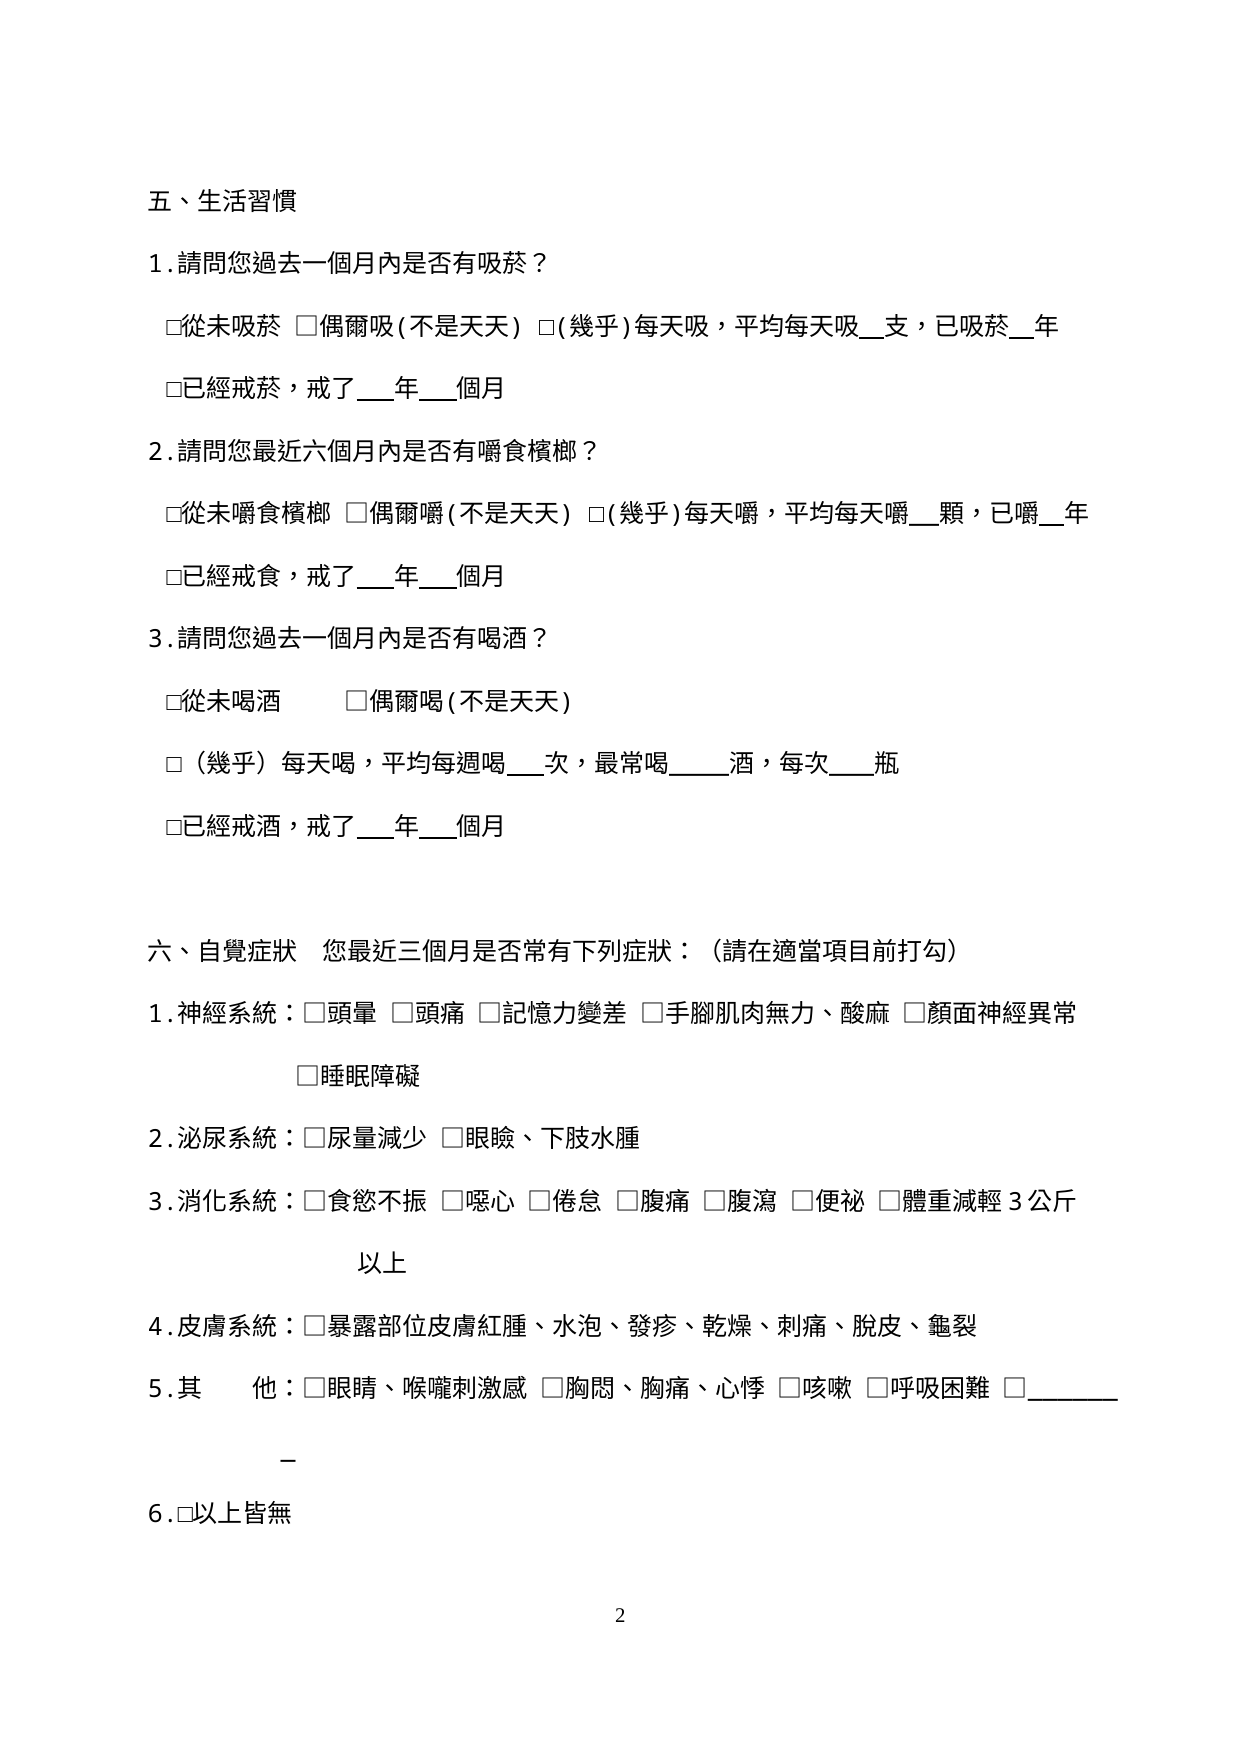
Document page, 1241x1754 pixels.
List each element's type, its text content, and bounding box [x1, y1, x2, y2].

text □從未喝酒 □偶爾喝(不是天天) [166, 657, 1092, 720]
text □從未吸菸 □偶爾吸(不是天天) □(幾乎)每天吸，平均每天吸 支，已吸菸 年 [166, 282, 1092, 345]
text 6.□以上皆無 [148, 1470, 1129, 1532]
text □已經戒菸，戒了 年 個月 [166, 345, 1092, 407]
text 以上 [148, 1220, 1129, 1282]
text □從未嚼食檳榔 □偶爾嚼(不是天天) □(幾乎)每天嚼，平均每天嚼__顆，已嚼 年 [166, 470, 1117, 532]
text 1.神經系統：□頭暈 □頭痛 □記憶力變差 □手腳肌肉無力、酸麻 □顏面神經異常 □睡眠障礙 [148, 970, 1129, 1095]
text 六、自覺症狀 您最近三個月是否常有下列症狀：（請在適當項目前打勾） [148, 907, 1092, 970]
text 2.泌尿系統：□尿量減少 □眼瞼、下肢水腫 [148, 1095, 1129, 1157]
text □已經戒食，戒了 年 個月 [166, 532, 1092, 595]
text 4.皮膚系統：□暴露部位皮膚紅腫、水泡、發疹、乾燥、刺痛、脫皮、龜裂 [148, 1282, 1129, 1345]
text □已經戒酒，戒了 年 個月 [166, 782, 1092, 845]
text 5.其 他：□眼睛、喉嚨刺激感 □胸悶、胸痛、心悸 □咳嗽 □呼吸困難 □_______ [148, 1345, 1129, 1470]
text □（幾乎）每天喝，平均每週喝 次，最常喝____酒，每次___瓶 [166, 720, 1092, 782]
text 3.消化系統：□食慾不振 □噁心 □倦怠 □腹痛 □腹瀉 □便祕 □體重減輕3公斤 [148, 1157, 1129, 1220]
text 1.請問您過去一個月內是否有吸菸？ [148, 220, 1092, 282]
text 2.請問您最近六個月內是否有嚼食檳榔？ [148, 407, 1092, 470]
text 3.請問您過去一個月內是否有喝酒？ [148, 595, 1092, 657]
text 五、生活習慣 [148, 157, 1092, 220]
